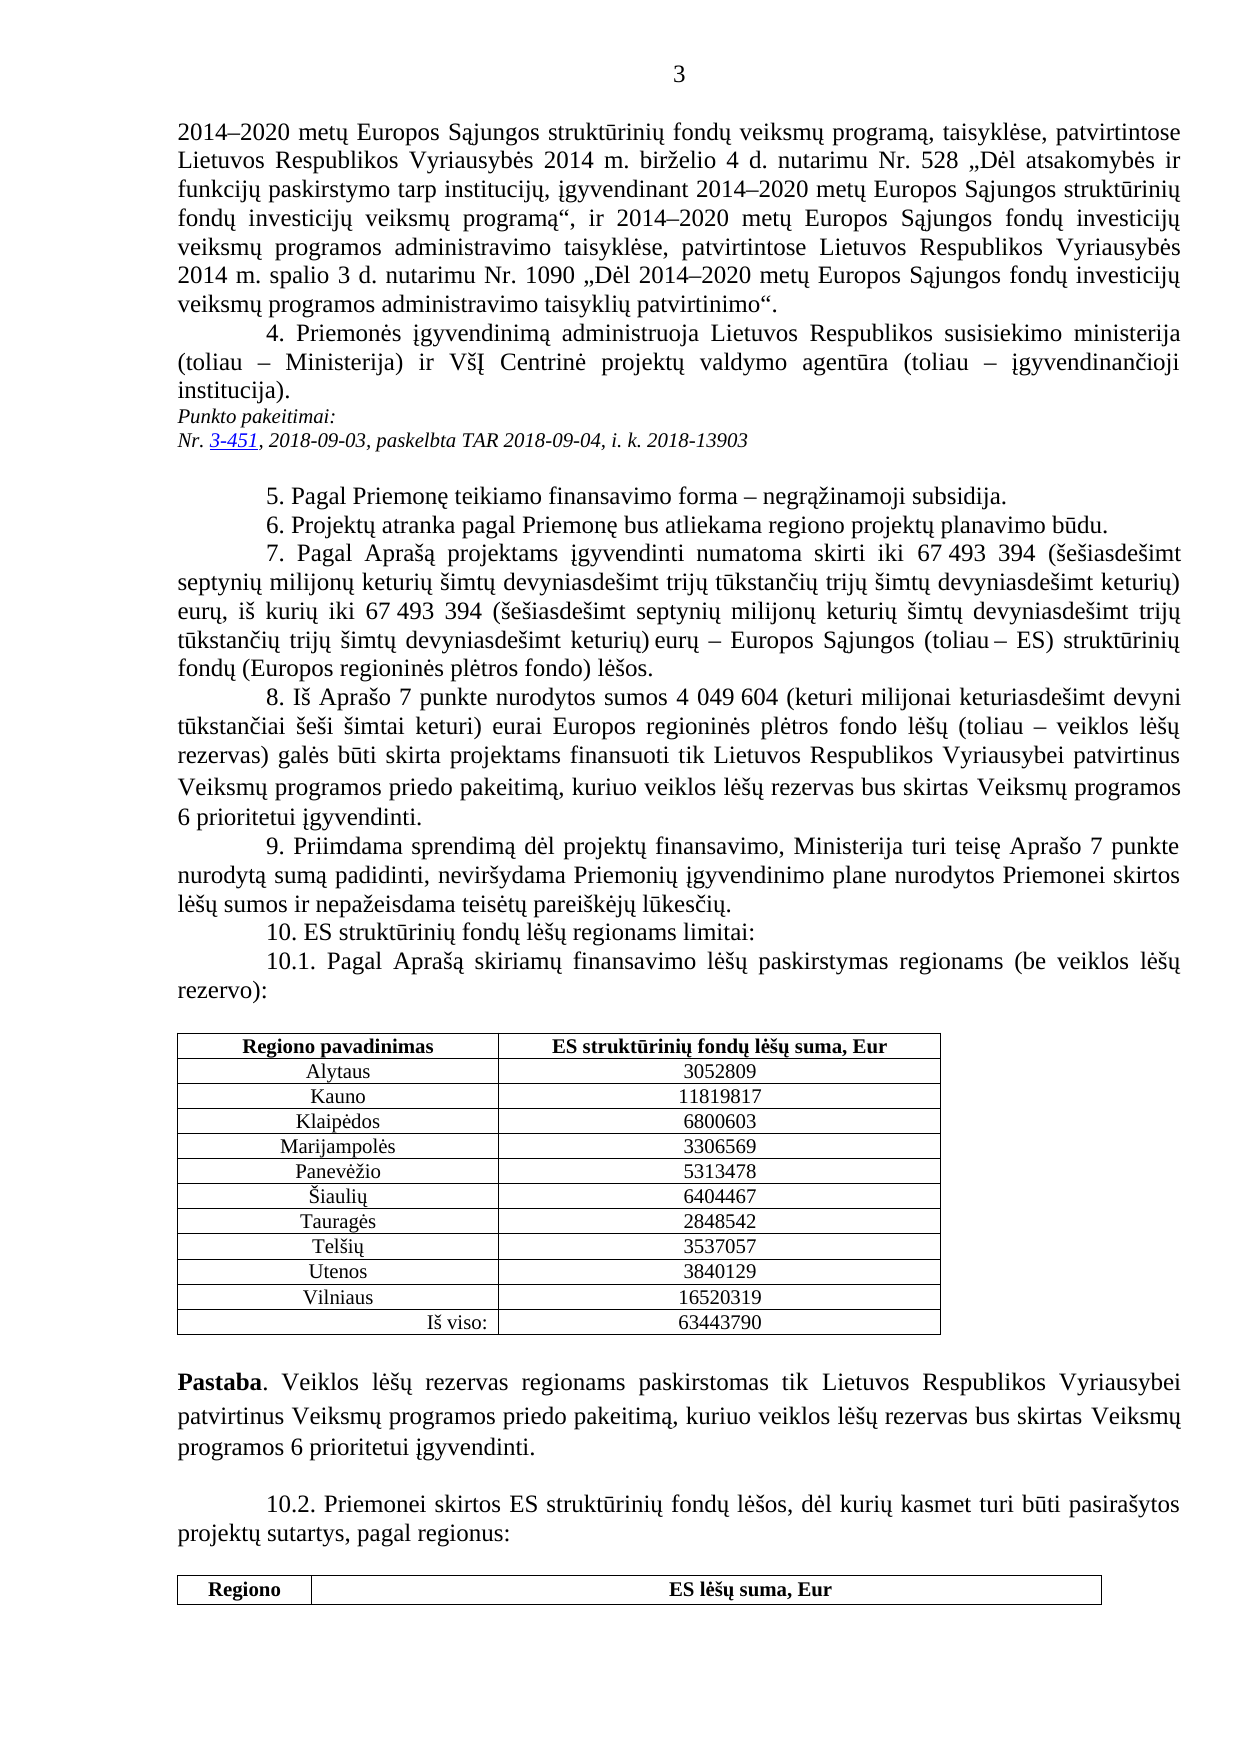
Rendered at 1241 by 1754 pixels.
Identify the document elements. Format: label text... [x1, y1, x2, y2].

text 8. Iš Aprašo 7 punkte nurodytos sumos 4 049 604 (keturi milijonai keturiasdešimt devyni tūkstančiai šeši šimtai keturi) eurai Europos regioninės plėtros fondo lėšų (toliau – veiklos lėšų rezervas) galės būti skirta projektams finansuoti tik Lietuvos Respublikos Vyriausybei patvirtinus Veiksmų programos priedo pakeitimą, kuriuo veiklos lėšų rezervas bus skirtas Veiksmų programos 6 prioritetui įgyvendinti. [177, 682, 1181, 831]
table_cell Iš viso: [178, 1310, 498, 1334]
table_cell 11819817 [499, 1084, 940, 1108]
text Pastaba. Veiklos lėšų rezervas regionams paskirstomas tik Lietuvos Respublikos Vyriausybei patvirtinus Veiksmų programos priedo pakeitimą, kuriuo veiklos lėšų rezervas bus skirtas Veiksmų programos 6 prioritetui įgyvendinti. [177, 1363, 1181, 1460]
text 6. Projektų atranka pagal Priemonę bus atliekama regiono projektų planavimo būdu. [177, 510, 1181, 538]
table_cell 63443790 [499, 1310, 940, 1334]
text Punkto pakeitimai: [177, 404, 1181, 428]
table_cell 6404467 [499, 1184, 940, 1208]
table_cell 3537057 [499, 1234, 940, 1258]
table_cell Panevėžio [178, 1159, 498, 1183]
table_cell Marijampolės [178, 1134, 498, 1158]
table_cell 5313478 [499, 1159, 940, 1183]
table_header ES lėšų suma, Eur [312, 1576, 1101, 1604]
text 5. Pagal Priemonę teikiamo finansavimo forma – negrąžinamoji subsidija. [177, 481, 1181, 510]
table_cell 16520319 [499, 1285, 940, 1309]
table_cell Kauno [178, 1084, 498, 1108]
text 10. ES struktūrinių fondų lėšų regionams limitai: [177, 917, 1181, 946]
text 9. Priimdama sprendimą dėl projektų finansavimo, Ministerija turi teisę Aprašo 7 punkte nurodytą sumą padidinti, neviršydama Priemonių įgyvendinimo plane nurodytos Priemonei skirtos lėšų sumos ir nepažeisdama teisėtų pareiškėjų lūkesčių. [177, 831, 1181, 917]
text 2014–2020 metų Europos Sąjungos struktūrinių fondų veiksmų programą, taisyklėse, patvirtintose Lietuvos Respublikos Vyriausybės 2014 m. birželio 4 d. nutarimu Nr. 528 „Dėl atsakomybės ir funkcijų paskirstymo tarp institucijų, įgyvendinant 2014–2020 metų Europos Sąjungos struktūrinių fondų investicijų veiksmų programą“, ir 2014–2020 metų Europos Sąjungos fondų investicijų veiksmų programos administravimo taisyklėse, patvirtintose Lietuvos Respublikos Vyriausybės 2014 m. spalio 3 d. nutarimu Nr. 1090 „Dėl 2014–2020 metų Europos Sąjungos fondų investicijų veiksmų programos administravimo taisyklių patvirtinimo“. [177, 117, 1181, 318]
text 10.1. Pagal Aprašą skiriamų finansavimo lėšų paskirstymas regionams (be veiklos lėšų rezervo): [177, 946, 1181, 1004]
table_cell 3306569 [499, 1134, 940, 1158]
table_header Regiono pavadinimas [178, 1034, 498, 1058]
table_cell 3052809 [499, 1059, 940, 1083]
table_cell Tauragės [178, 1209, 498, 1233]
table_header Regiono [178, 1576, 311, 1604]
table_header ES struktūrinių fondų lėšų suma, Eur [499, 1034, 940, 1058]
table_cell Klaipėdos [178, 1109, 498, 1133]
table_cell Alytaus [178, 1059, 498, 1083]
text 10.2. Priemonei skirtos ES struktūrinių fondų lėšos, dėl kurių kasmet turi būti pasirašytos projektų sutartys, pagal regionus: [177, 1489, 1181, 1547]
table_cell Utenos [178, 1260, 498, 1283]
table_cell Šiaulių [178, 1184, 498, 1208]
table_cell 2848542 [499, 1209, 940, 1233]
table_cell 3840129 [499, 1260, 940, 1283]
table_cell Vilniaus [178, 1285, 498, 1309]
text Nr. 3-451, 2018-09-03, paskelbta TAR 2018-09-04, i. k. 2018-13903 [177, 428, 1181, 452]
table_cell 6800603 [499, 1109, 940, 1133]
text 4. Priemonės įgyvendinimą administruoja Lietuvos Respublikos susisiekimo ministerija (toliau – Ministerija) ir VšĮ Centrinė projektų valdymo agentūra (toliau – įgyvendinančioji institucija). [177, 318, 1181, 404]
table_cell Telšių [178, 1234, 498, 1258]
text 7. Pagal Aprašą projektams įgyvendinti numatoma skirti iki 67 493 394 (šešiasdešimt septynių milijonų keturių šimtų devyniasdešimt trijų tūkstančių trijų šimtų devyniasdešimt keturių) eurų, iš kurių iki 67 493 394 (šešiasdešimt septynių milijonų keturių šimtų devyniasdešimt trijų tūkstančių trijų šimtų devyniasdešimt keturių) eurų – Europos Sąjungos (toliau – ES) struktūrinių fondų (Europos regioninės plėtros fondo) lėšos. [177, 538, 1181, 682]
